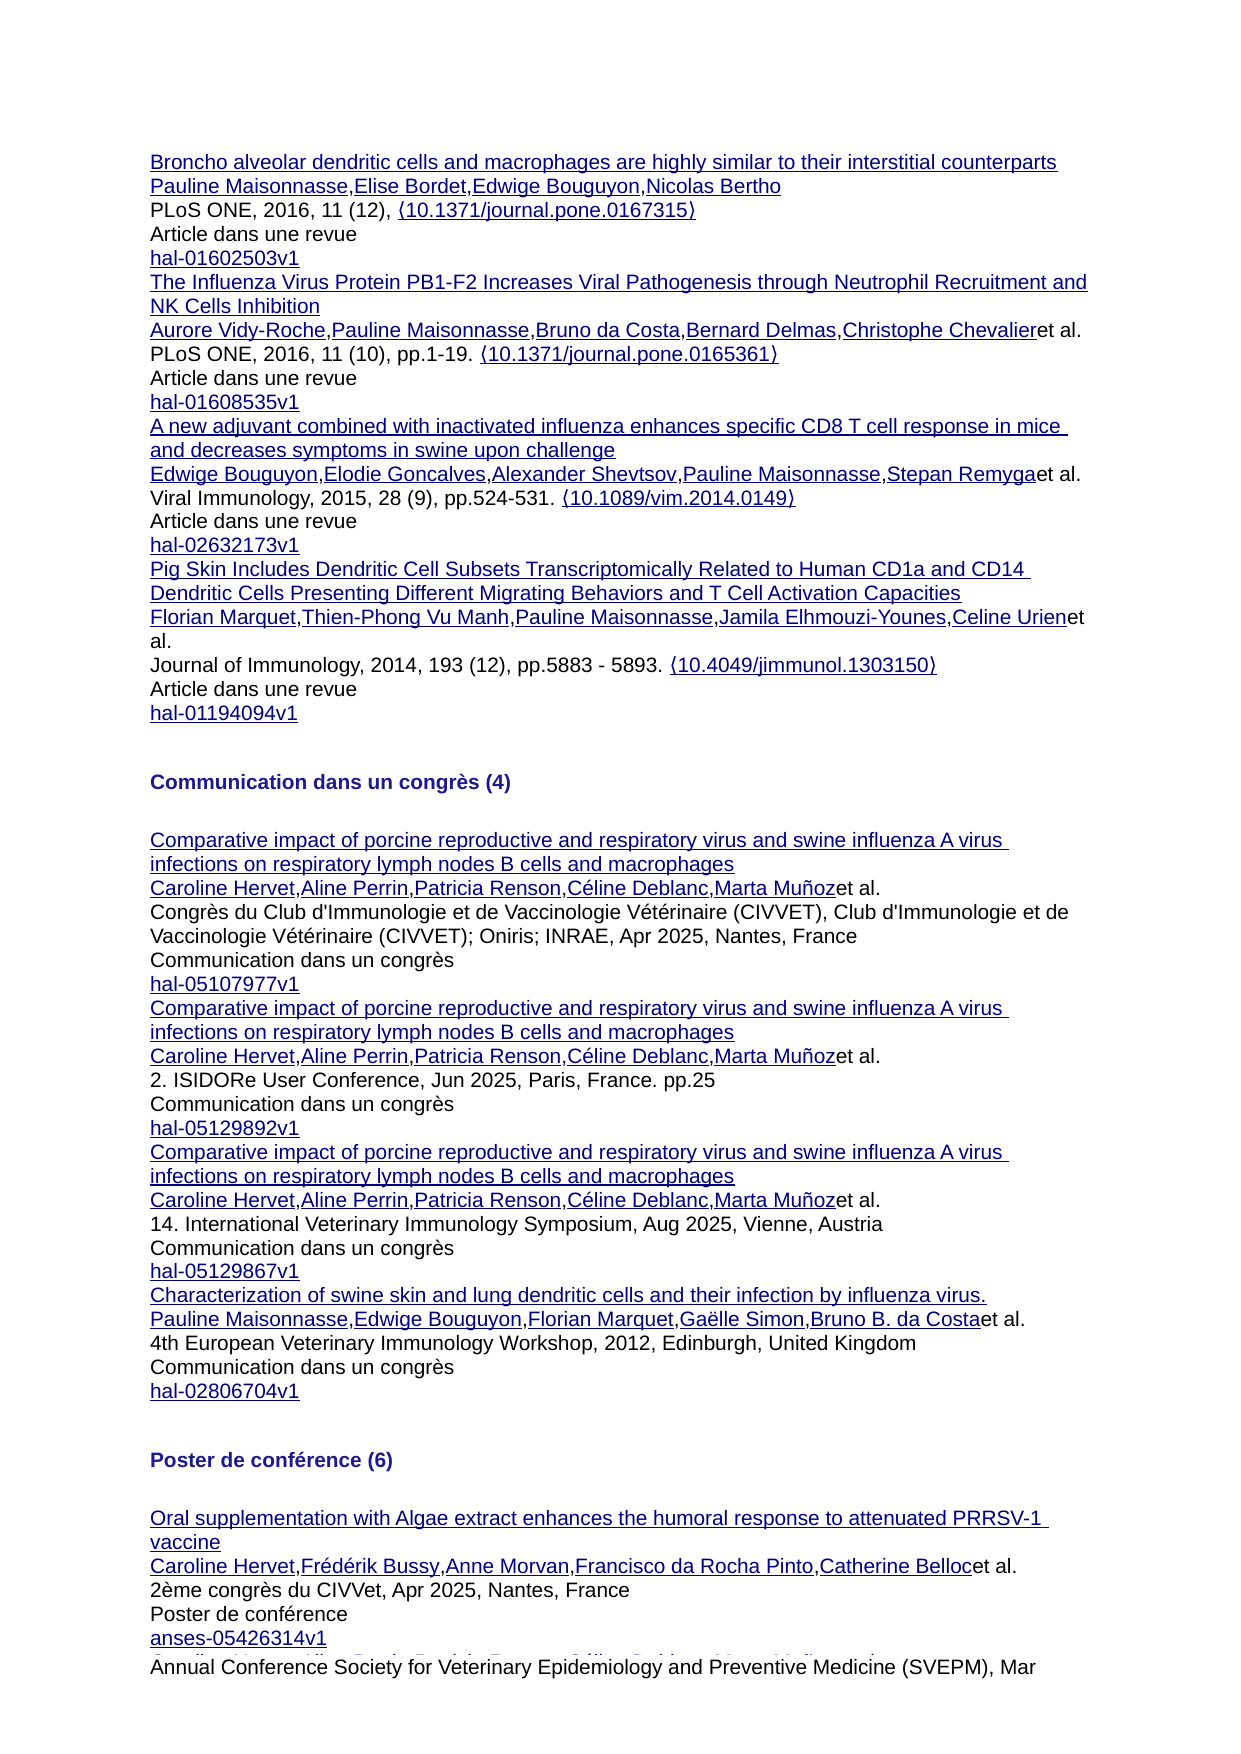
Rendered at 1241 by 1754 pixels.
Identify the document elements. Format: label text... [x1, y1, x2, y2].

table_header Oral supplementation with Algae extract enhances the humoral response to attenuated PRRSV-1 vaccine Caroline Hervet,Frédérik Bussy,Anne Morvan,Francisco da Rocha Pinto,Catherine Bellocet al. 2ème congrès du CIVVet, Apr 2025, Nantes, France Poster de conférence anses-05426314v1 [150, 1506, 1090, 1650]
table_header Comparative impact of porcine reproductive and respiratory virus and swine influenza A virus infections on respiratory lymph nodes B cells and macrophages Caroline Hervet,Aline Perrin,Patricia Renson,Céline Deblanc,Marta Muñozet al. Congrès du Club d'Immunologie et de Vaccinologie Vétérinaire (CIVVET), Club d'Immunologie et de Vaccinologie Vétérinaire (CIVVET); Oniris; INRAE, Apr 2025, Nantes, France Communication dans un congrès hal-05107977v1 [150, 828, 1090, 996]
subtitle Communication dans un congrès (4) [150, 770, 1090, 794]
table_cell Characterization of swine skin and lung dendritic cells and their infection by influenza virus. Pauline Maisonnasse,Edwige Bouguyon,Florian Marquet,Gaëlle Simon,Bruno B. da Costaet al. 4th European Veterinary Immunology Workshop, 2012, Edinburgh, United Kingdom Communication dans un congrès hal-02806704v1 [150, 1283, 1090, 1403]
table_cell Comparative impact of porcine reproductive and respiratory virus and swine influenza A virus infections on respiratory lymph nodes B cells and macrophages Caroline Hervet,Aline Perrin,Patricia Renson,Céline Deblanc,Marta Muñozet al. 2. ISIDORe User Conference, Jun 2025, Paris, France. pp.25 Communication dans un congrès hal-05129892v1 [150, 996, 1090, 1139]
table_cell The Influenza Virus Protein PB1-F2 Increases Viral Pathogenesis through Neutrophil Recruitment and NK Cells Inhibition Aurore Vidy-Roche,Pauline Maisonnasse,Bruno da Costa,Bernard Delmas,Christophe Chevalieret al. PLoS ONE, 2016, 11 (10), pp.1-19. ⟨10.1371/journal.pone.0165361⟩ Article dans une revue hal-01608535v1 [150, 270, 1090, 413]
subtitle Poster de conférence (6) [150, 1448, 1090, 1472]
table_cell Early B cell maturation and immune evasion mechanisms in PRRSV-1 infection Caroline Hervet,Aline Perrin,Patricia Renson,Céline Deblanc,Marta Muñozet al. Annual Conference Society for Veterinary Epidemiology and Preventive Medicine (SVEPM), Mar 2025, Berlin, Germany. , 2025, Society for Veterinary Epidemiology and Preventive Medicine (SVEPM) Poster de conférence hal-05135873v1 [150, 1650, 1090, 1679]
table_cell Broncho alveolar dendritic cells and macrophages are highly similar to their interstitial counterparts Pauline Maisonnasse,Elise Bordet,Edwige Bouguyon,Nicolas Bertho PLoS ONE, 2016, 11 (12), ⟨10.1371/journal.pone.0167315⟩ Article dans une revue hal-01602503v1 [150, 150, 1090, 270]
table_cell Pig Skin Includes Dendritic Cell Subsets Transcriptomically Related to Human CD1a and CD14 Dendritic Cells Presenting Different Migrating Behaviors and T Cell Activation Capacities Florian Marquet,Thien-Phong Vu Manh,Pauline Maisonnasse,Jamila Elhmouzi-Younes,Celine Urienet al. Journal of Immunology, 2014, 193 (12), pp.5883 - 5893. ⟨10.4049/jimmunol.1303150⟩ Article dans une revue hal-01194094v1 [150, 557, 1090, 725]
table_cell Comparative impact of porcine reproductive and respiratory virus and swine influenza A virus infections on respiratory lymph nodes B cells and macrophages Caroline Hervet,Aline Perrin,Patricia Renson,Céline Deblanc,Marta Muñozet al. 14. International Veterinary Immunology Symposium, Aug 2025, Vienne, Austria Communication dans un congrès hal-05129867v1 [150, 1140, 1090, 1283]
table_cell A new adjuvant combined with inactivated influenza enhances specific CD8 T cell response in mice and decreases symptoms in swine upon challenge Edwige Bouguyon,Elodie Goncalves,Alexander Shevtsov,Pauline Maisonnasse,Stepan Remygaet al. Viral Immunology, 2015, 28 (9), pp.524-531. ⟨10.1089/vim.2014.0149⟩ Article dans une revue hal-02632173v1 [150, 414, 1090, 557]
